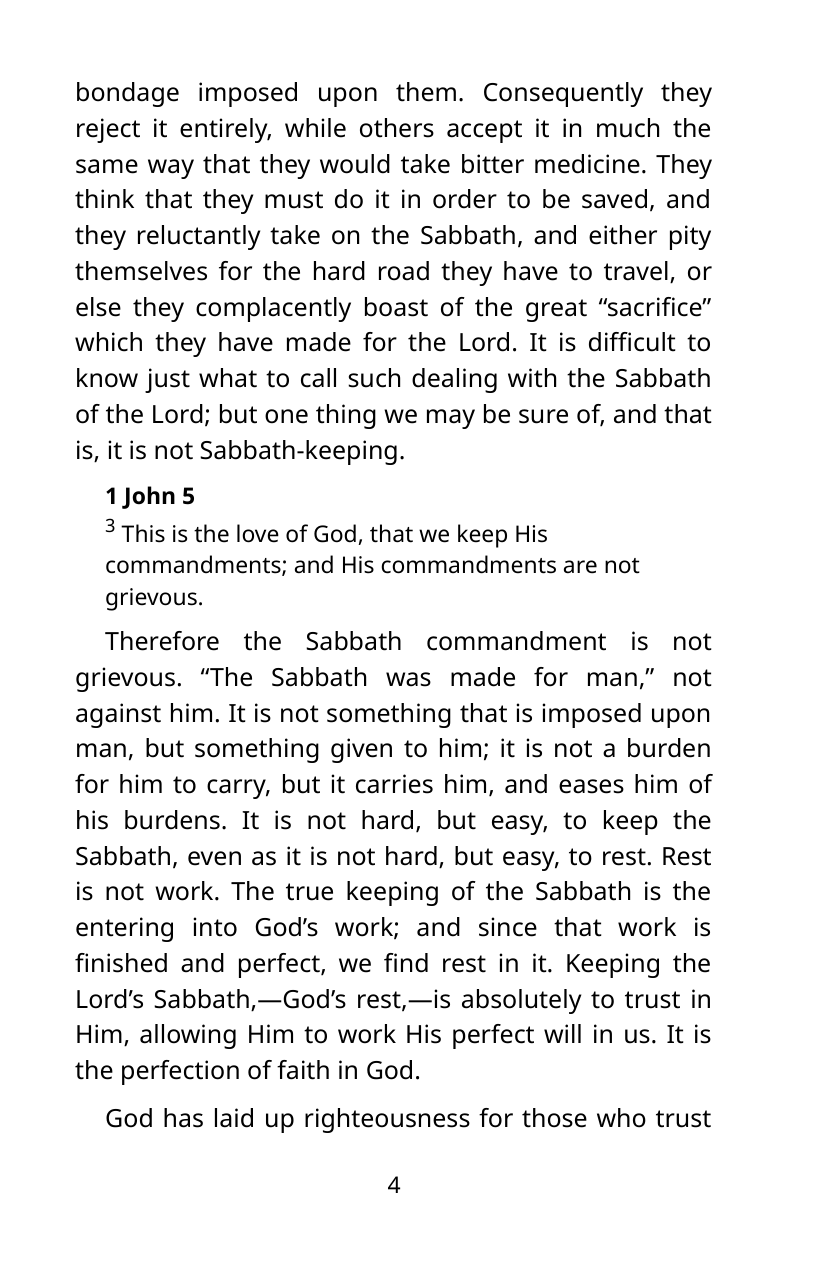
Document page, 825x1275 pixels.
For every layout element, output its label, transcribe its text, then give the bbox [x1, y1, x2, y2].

text 1 John 5 [105, 480, 712, 511]
text Therefore the Sabbath commandment is not grievous. “The Sabbath was made for man,” not against him. It is not something that is imposed upon man, but something given to him; it is not a burden for him to carry, but it carries him, and eases him of his burdens. It is not hard, but easy, to keep the Sabbath, even as it is not hard, but easy, to rest. Rest is not work. The true keeping of the Sabbath is the entering into God’s work; and since that work is finished and perfect, we find rest in it. Keeping the Lord’s Sabbath,—God’s rest,—is absolutely to trust in Him, allowing Him to work His perfect will in us. It is the perfection of faith in God. [75, 624, 712, 1087]
text God has laid up righteousness for those who trust [75, 1101, 712, 1134]
text bondage imposed upon them. Consequently they reject it entirely, while others accept it in much the same way that they would take bitter medicine. They think that they must do it in order to be saved, and they reluctantly take on the Sabbath, and either pity themselves for the hard road they have to travel, or else they complacently boast of the great “sacrifice” which they have made for the Lord. It is difficult to know just what to call such dealing with the Sabbath of the Lord; but one thing we may be sure of, and that is, it is not Sabbath-keeping. [75, 75, 712, 466]
text 3 This is the love of God, that we keep His commandments; and His commandments are not grievous. [105, 513, 682, 612]
